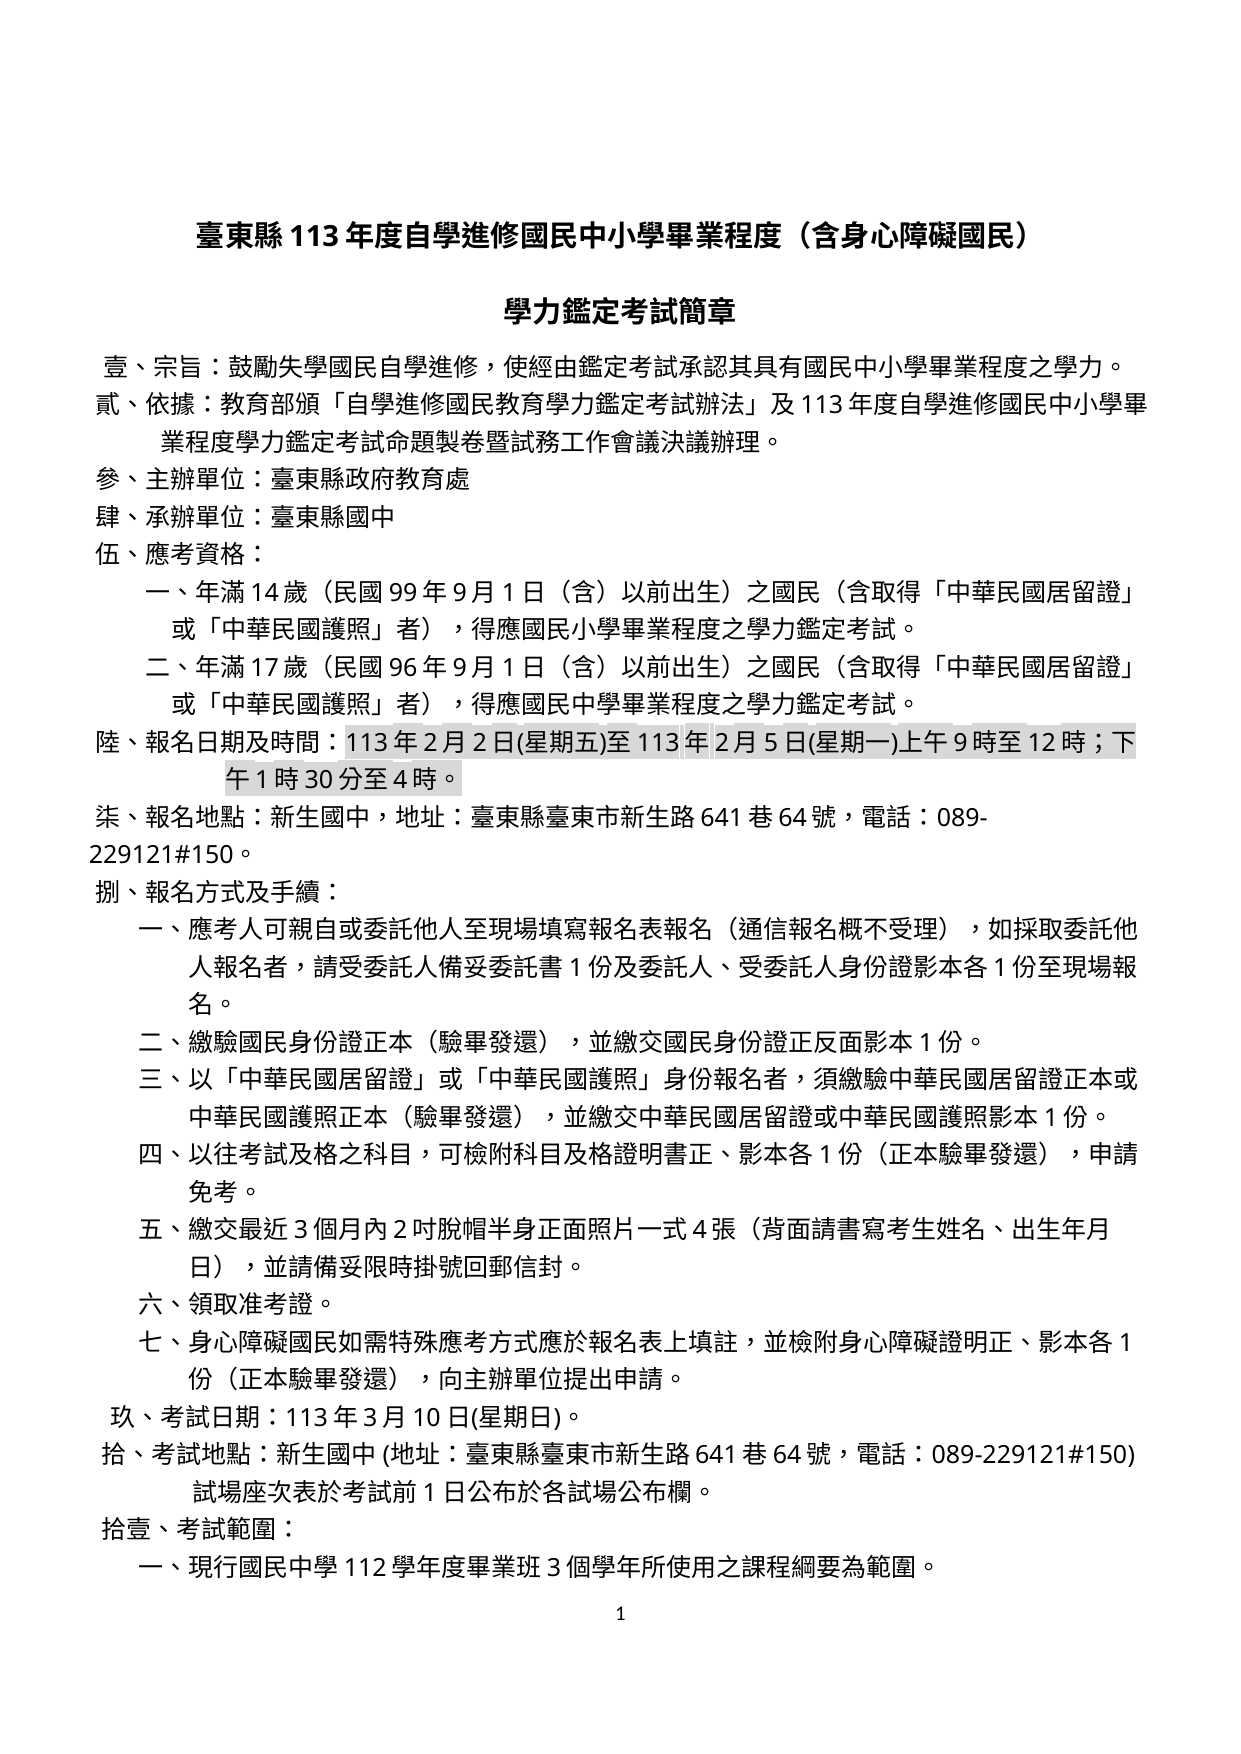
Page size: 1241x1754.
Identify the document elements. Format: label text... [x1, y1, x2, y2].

text 二、年滿17歲（民國96年9月1日（含）以前出生）之國民（含取得「中華民國居留證」 或「中華民國護照」者），得應國民中學畢業程度之學力鑑定考試。 [139, 647, 1152, 722]
text 學力鑑定考試簡章 [89, 272, 1152, 347]
text 貳、依據：教育部頒「自學進修國民教育學力鑑定考試辦法」及113年度自學進修國民中小學畢 [89, 384, 1152, 422]
text 二、繳驗國民身份證正本（驗畢發還），並繳交國民身份證正反面影本1份。 [139, 1022, 1152, 1059]
text 參、主辦單位：臺東縣政府教育處 [89, 459, 1152, 497]
text 四、以往考試及格之科目，可檢附科目及格證明書正、影本各1份（正本驗畢發還），申請免考。 [139, 1134, 1152, 1209]
text 伍、應考資格： [89, 534, 1152, 572]
text 七、身心障礙國民如需特殊應考方式應於報名表上填註，並檢附身心障礙證明正、影本各1份（正本驗畢發還），向主辦單位提出申請。 [139, 1322, 1152, 1397]
text 捌、報名方式及手續： [89, 872, 1152, 909]
text 五、繳交最近3個月內2吋脫帽半身正面照片一式4張（背面請書寫考生姓名、出生年月日），並請備妥限時掛號回郵信封。 [139, 1209, 1152, 1284]
text 一、年滿14歲（民國99年9月1日（含）以前出生）之國民（含取得「中華民國居留證」 或「中華民國護照」者），得應國民小學畢業程度之學力鑑定考試。 [139, 572, 1152, 647]
text 業程度學力鑑定考試命題製卷暨試務工作會議決議辦理。 [89, 422, 1152, 459]
text 肆、承辦單位：臺東縣國中 [89, 497, 1152, 534]
text 拾、考試地點：新生國中 (地址：臺東縣臺東市新生路641巷64號，電話：089-229121#150) [89, 1434, 1152, 1472]
text 三、以「中華民國居留證」或「中華民國護照」身份報名者，須繳驗中華民國居留證正本或中華民國護照正本（驗畢發還），並繳交中華民國居留證或中華民國護照影本1份。 [139, 1059, 1152, 1134]
text 陸、報名日期及時間：113年2月2日(星期五)至113年2月5日(星期一)上午9時至12時；下 午1時30分至4時。 [89, 722, 1152, 797]
text 玖、考試日期：113年3月10日(星期日)。 [103, 1397, 1152, 1434]
text 壹、宗旨：鼓勵失學國民自學進修，使經由鑑定考試承認其具有國民中小學畢業程度之學力。 [103, 347, 1152, 384]
text 六、領取准考證。 [139, 1284, 1152, 1322]
text 拾壹、考試範圍： [89, 1509, 1152, 1547]
text 試場座次表於考試前1日公布於各試場公布欄。 [89, 1472, 1152, 1509]
text 柒、報名地點：新生國中，地址：臺東縣臺東市新生路641巷64號，電話：089-229121#150。 [89, 797, 1152, 872]
text 一、應考人可親自或委託他人至現場填寫報名表報名（通信報名概不受理），如採取委託他人報名者，請受委託人備妥委託書1份及委託人、受委託人身份證影本各1份至現場報名。 [139, 909, 1152, 1022]
text 臺東縣113年度自學進修國民中小學畢業程度（含身心障礙國民） [89, 197, 1152, 272]
text 一、現行國民中學112學年度畢業班3個學年所使用之課程綱要為範圍。 [139, 1547, 1152, 1584]
